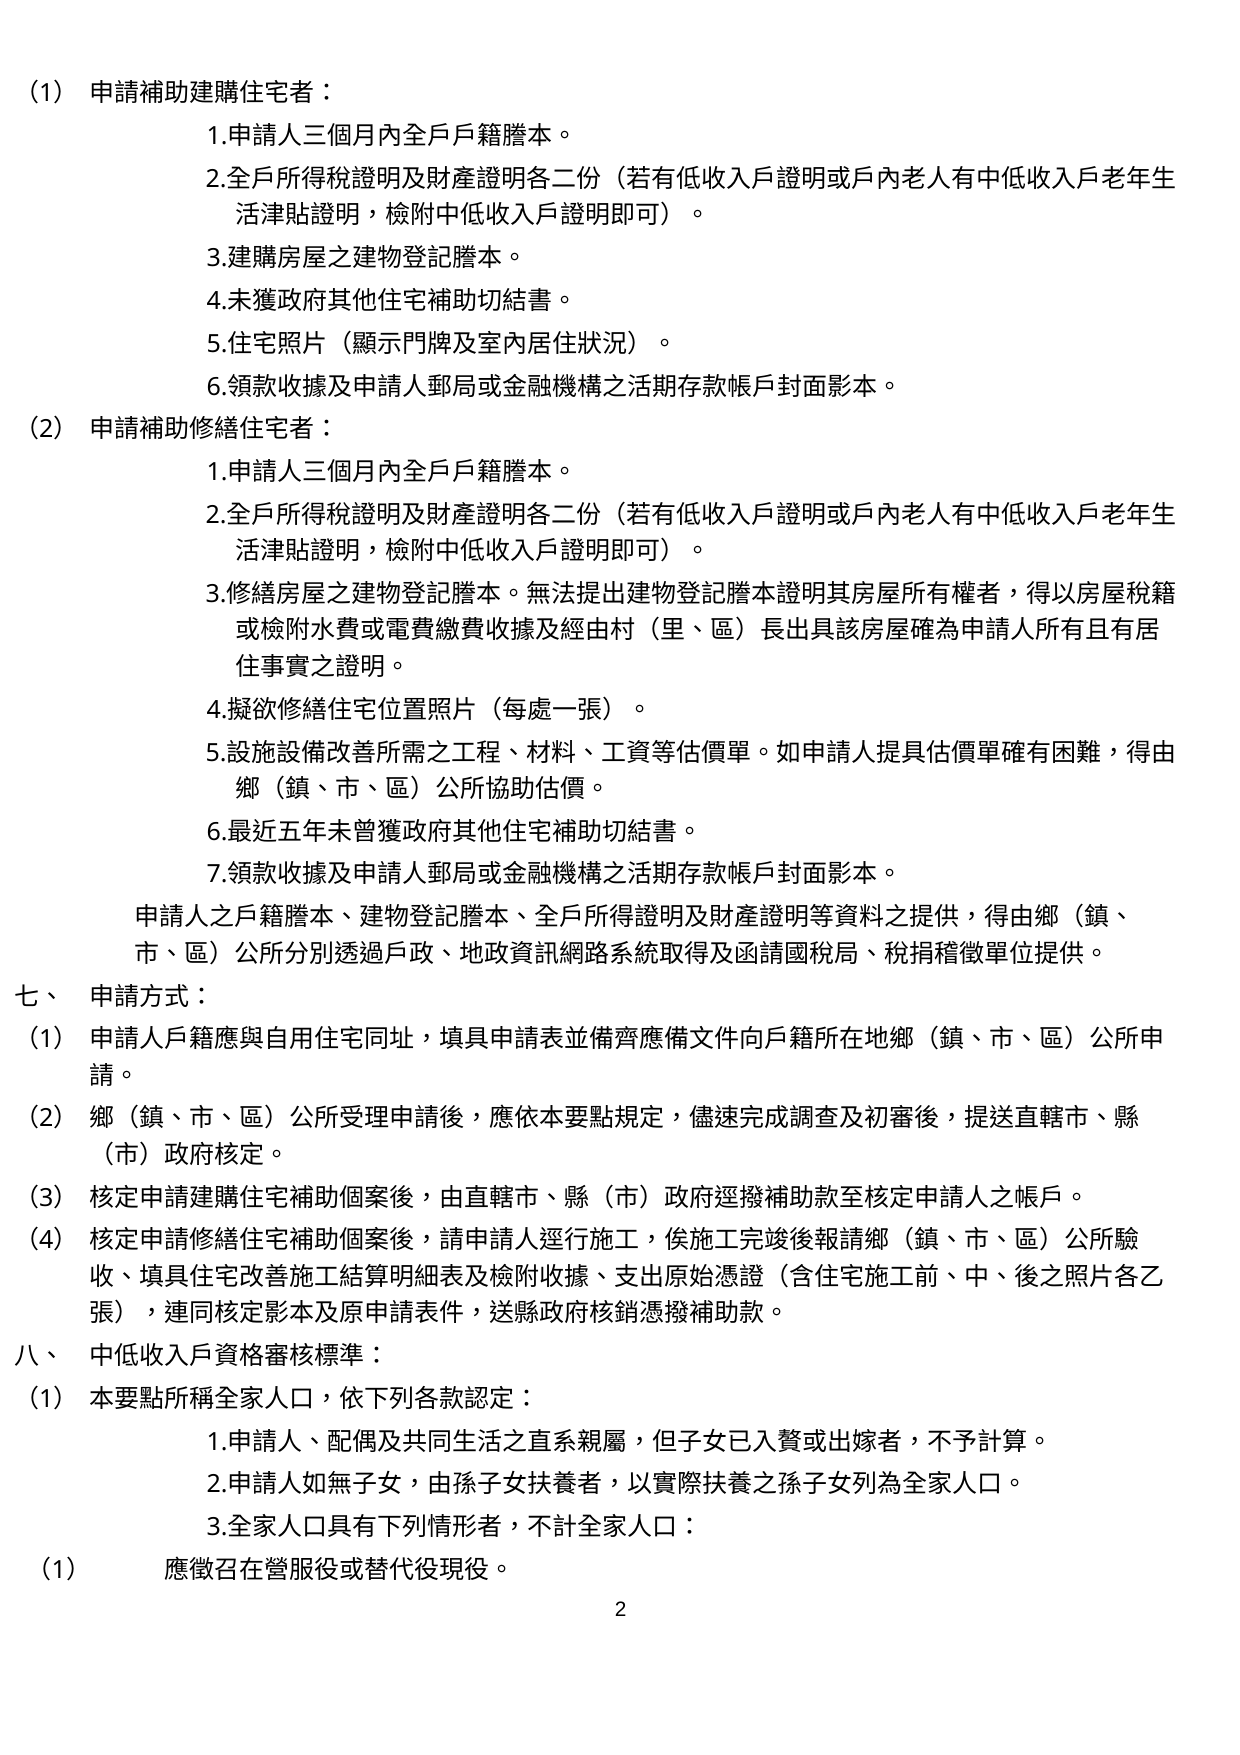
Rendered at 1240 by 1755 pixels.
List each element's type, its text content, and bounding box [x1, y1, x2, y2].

text 2.全戶所得稅證明及財產證明各二份（若有低收入戶證明或戶內老人有中低收入戶老年生活津貼證明，檢附中低收入戶證明即可）。 [205, 497, 1177, 567]
text 2.全戶所得稅證明及財產證明各二份（若有低收入戶證明或戶內老人有中低收入戶老年生活津貼證明，檢附中低收入戶證明即可）。 [205, 161, 1177, 231]
text 5.住宅照片（顯示門牌及室內居住狀況）。 [206, 325, 1177, 359]
list 鄉（鎮、市、區）公所受理申請後，應依本要點規定，儘速完成調查及初審後，提送直轄市、縣（市）政府核定。 [14, 1100, 1177, 1171]
text 申請人之戶籍謄本、建物登記謄本、全戶所得證明及財產證明等資料之提供，得由鄉（鎮、市、區）公所分別透過戶政、地政資訊網路系統取得及函請國稅局、稅捐稽徵單位提供。 [134, 899, 1177, 969]
list 核定申請建購住宅補助個案後，由直轄市、縣（市）政府逕撥補助款至核定申請人之帳戶。 [14, 1179, 1177, 1213]
text 4.擬欲修繕住宅位置照片（每處一張）。 [206, 691, 1177, 725]
text 7.領款收據及申請人郵局或金融機構之活期存款帳戶封面影本。 [206, 856, 1177, 890]
text 1.申請人三個月內全戶戶籍謄本。 [206, 118, 1177, 152]
list 中低收入戶資格審核標準： [14, 1338, 1177, 1372]
text 4.未獲政府其他住宅補助切結書。 [206, 283, 1177, 317]
list 本要點所稱全家人口，依下列各款認定： [14, 1380, 1177, 1414]
text 3.建購房屋之建物登記謄本。 [206, 240, 1177, 274]
list 申請補助建購住宅者： [14, 75, 1177, 109]
text 1.申請人、配偶及共同生活之直系親屬，但子女已入贅或出嫁者，不予計算。 [206, 1423, 1177, 1457]
text 5.設施設備改善所需之工程、材料、工資等估價單。如申請人提具估價單確有困難，得由鄉（鎮、市、區）公所協助估價。 [205, 734, 1177, 804]
text 1.申請人三個月內全戶戶籍謄本。 [206, 454, 1177, 488]
text 6.領款收據及申請人郵局或金融機構之活期存款帳戶封面影本。 [206, 368, 1177, 402]
list 申請方式： [14, 978, 1177, 1012]
text 3.全家人口具有下列情形者，不計全家人口： [206, 1509, 1177, 1543]
list 應徵召在營服役或替代役現役。 [26, 1552, 1177, 1586]
list 申請補助修繕住宅者： [14, 411, 1177, 445]
text 3.修繕房屋之建物登記謄本。無法提出建物登記謄本證明其房屋所有權者，得以房屋稅籍或檢附水費或電費繳費收據及經由村（里、區）長出具該房屋確為申請人所有且有居住事實之證明。 [205, 576, 1177, 683]
list 申請人戶籍應與自用住宅同址，填具申請表並備齊應備文件向戶籍所在地鄉（鎮、市、區）公所申請。 [14, 1021, 1177, 1091]
text 2.申請人如無子女，由孫子女扶養者，以實際扶養之孫子女列為全家人口。 [206, 1466, 1177, 1500]
text 6.最近五年未曾獲政府其他住宅補助切結書。 [206, 813, 1177, 847]
list 核定申請修繕住宅補助個案後，請申請人逕行施工，俟施工完竣後報請鄉（鎮、市、區）公所驗收、填具住宅改善施工結算明細表及檢附收據、支出原始憑證（含住宅施工前、中、後之照片各乙張），連同核定影本及原申請表件，送縣政府核銷憑撥補助款。 [14, 1222, 1177, 1329]
